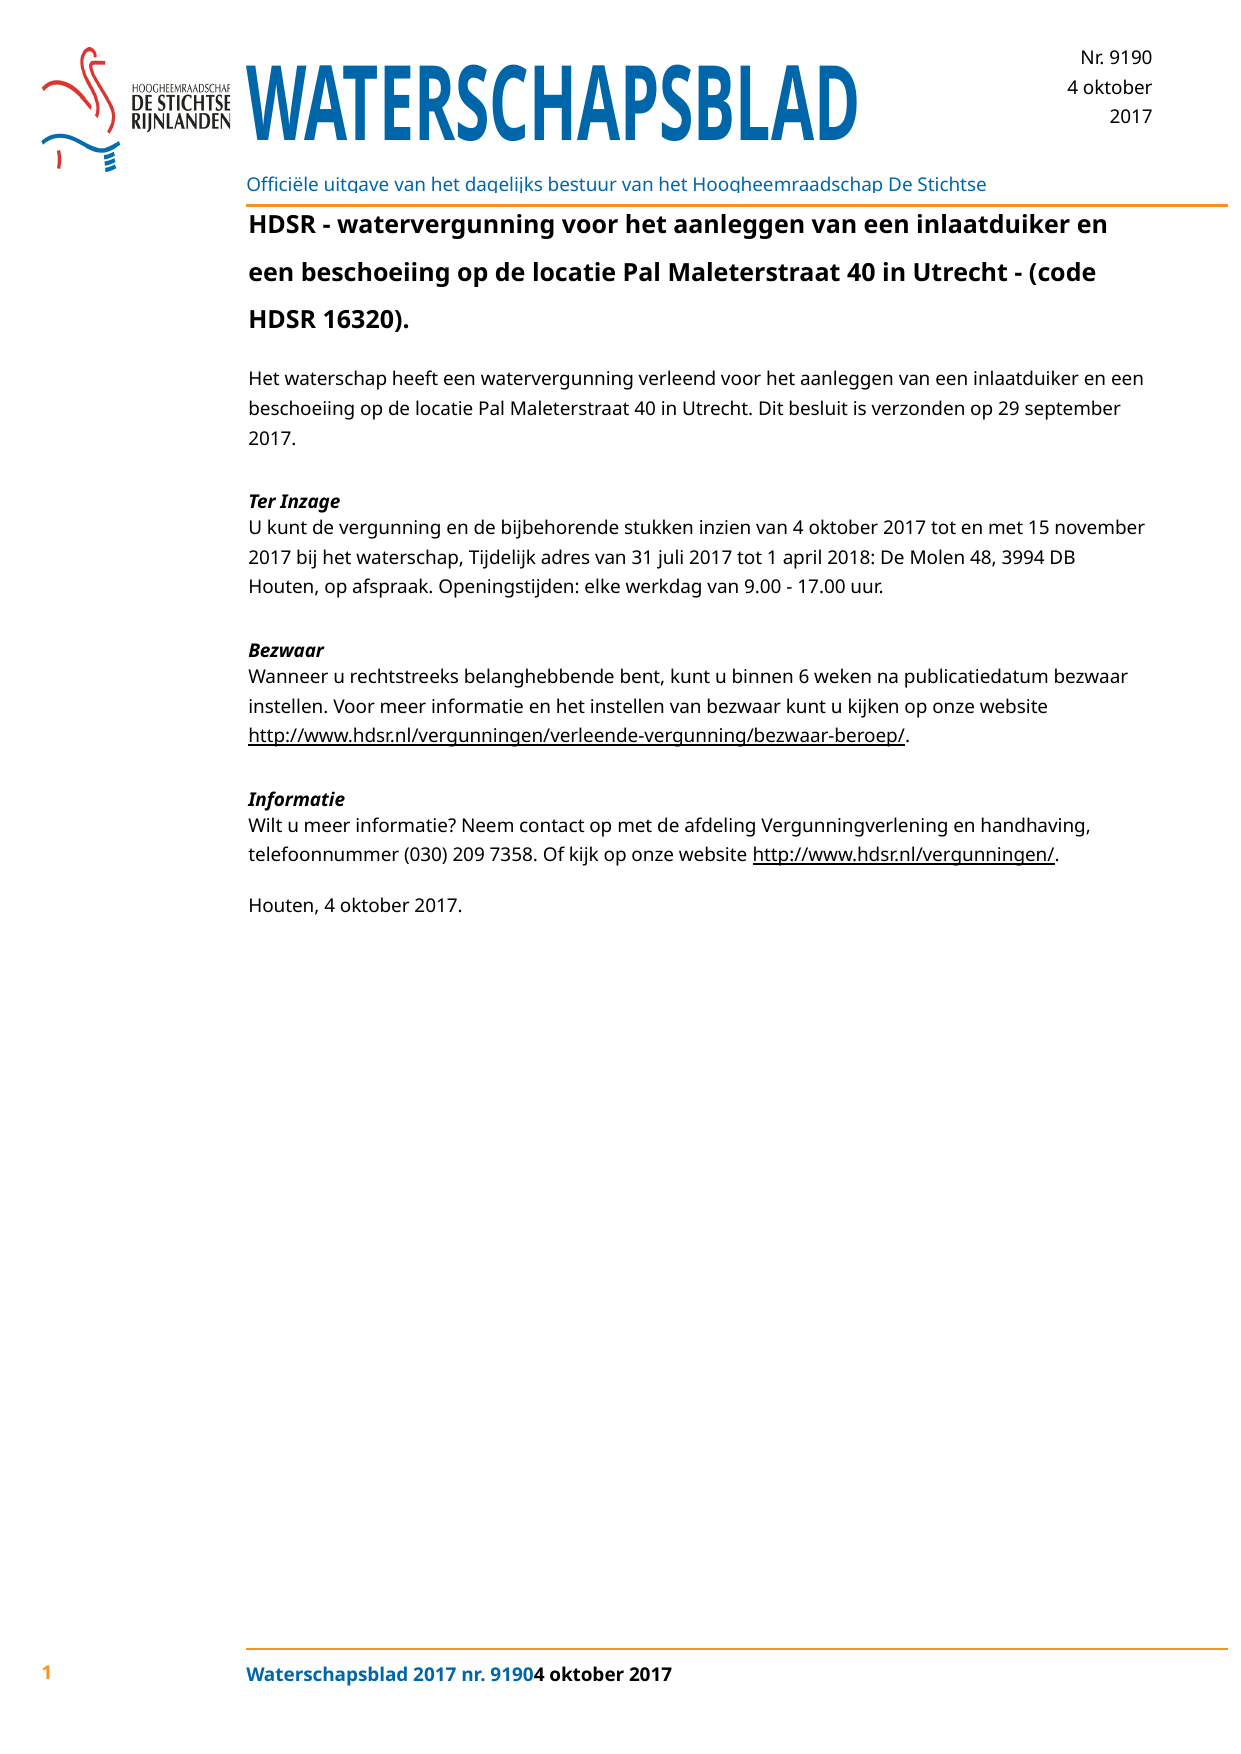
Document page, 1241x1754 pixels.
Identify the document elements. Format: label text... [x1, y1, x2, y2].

text Wilt u meer informatie? Neem contact op met de afdeling Vergunningverlening en handhaving, telefoonnummer (030) 209 7358. Of kijk op onze website http://www.hdsr.nl/vergunningen/. [248, 812, 1152, 867]
text HDSR - watervergunning voor het aanleggen van een inlaatduiker en een beschoeiing op de locatie Pal Maleterstraat 40 in Utrecht - (code HDSR 16320). [248, 207, 1152, 336]
text Het waterschap heeft een watervergunning verleend voor het aanleggen van een inlaatduiker en een beschoeiing op de locatie Pal Maleterstraat 40 in Utrecht. Dit besluit is verzonden op 29 september 2017. [248, 366, 1152, 450]
text Houten, 4 oktober 2017. [248, 892, 1152, 918]
text Informatie [248, 786, 1152, 812]
text Ter Inzage [248, 489, 1152, 514]
text Bezwaar [248, 637, 1152, 663]
text Wanneer u rechtstreeks belanghebbende bent, kunt u binnen 6 weken na publicatiedatum bezwaar instellen. Voor meer informatie en het instellen van bezwaar kunt u kijken op onze website http://www.hdsr.nl/vergunningen/verleende-vergunning/bezwaar-beroep/. [248, 663, 1152, 748]
picture [41, 47, 231, 172]
text U kunt de vergunning en de bijbehorende stukken inzien van 4 oktober 2017 tot en met 15 november 2017 bij het waterschap, Tijdelijk adres van 31 juli 2017 tot 1 april 2018: De Molen 48, 3994 DB Houten, op afspraak. Openingstijden: elke werkdag van 9.00 - 17.00 uur. [248, 514, 1152, 599]
